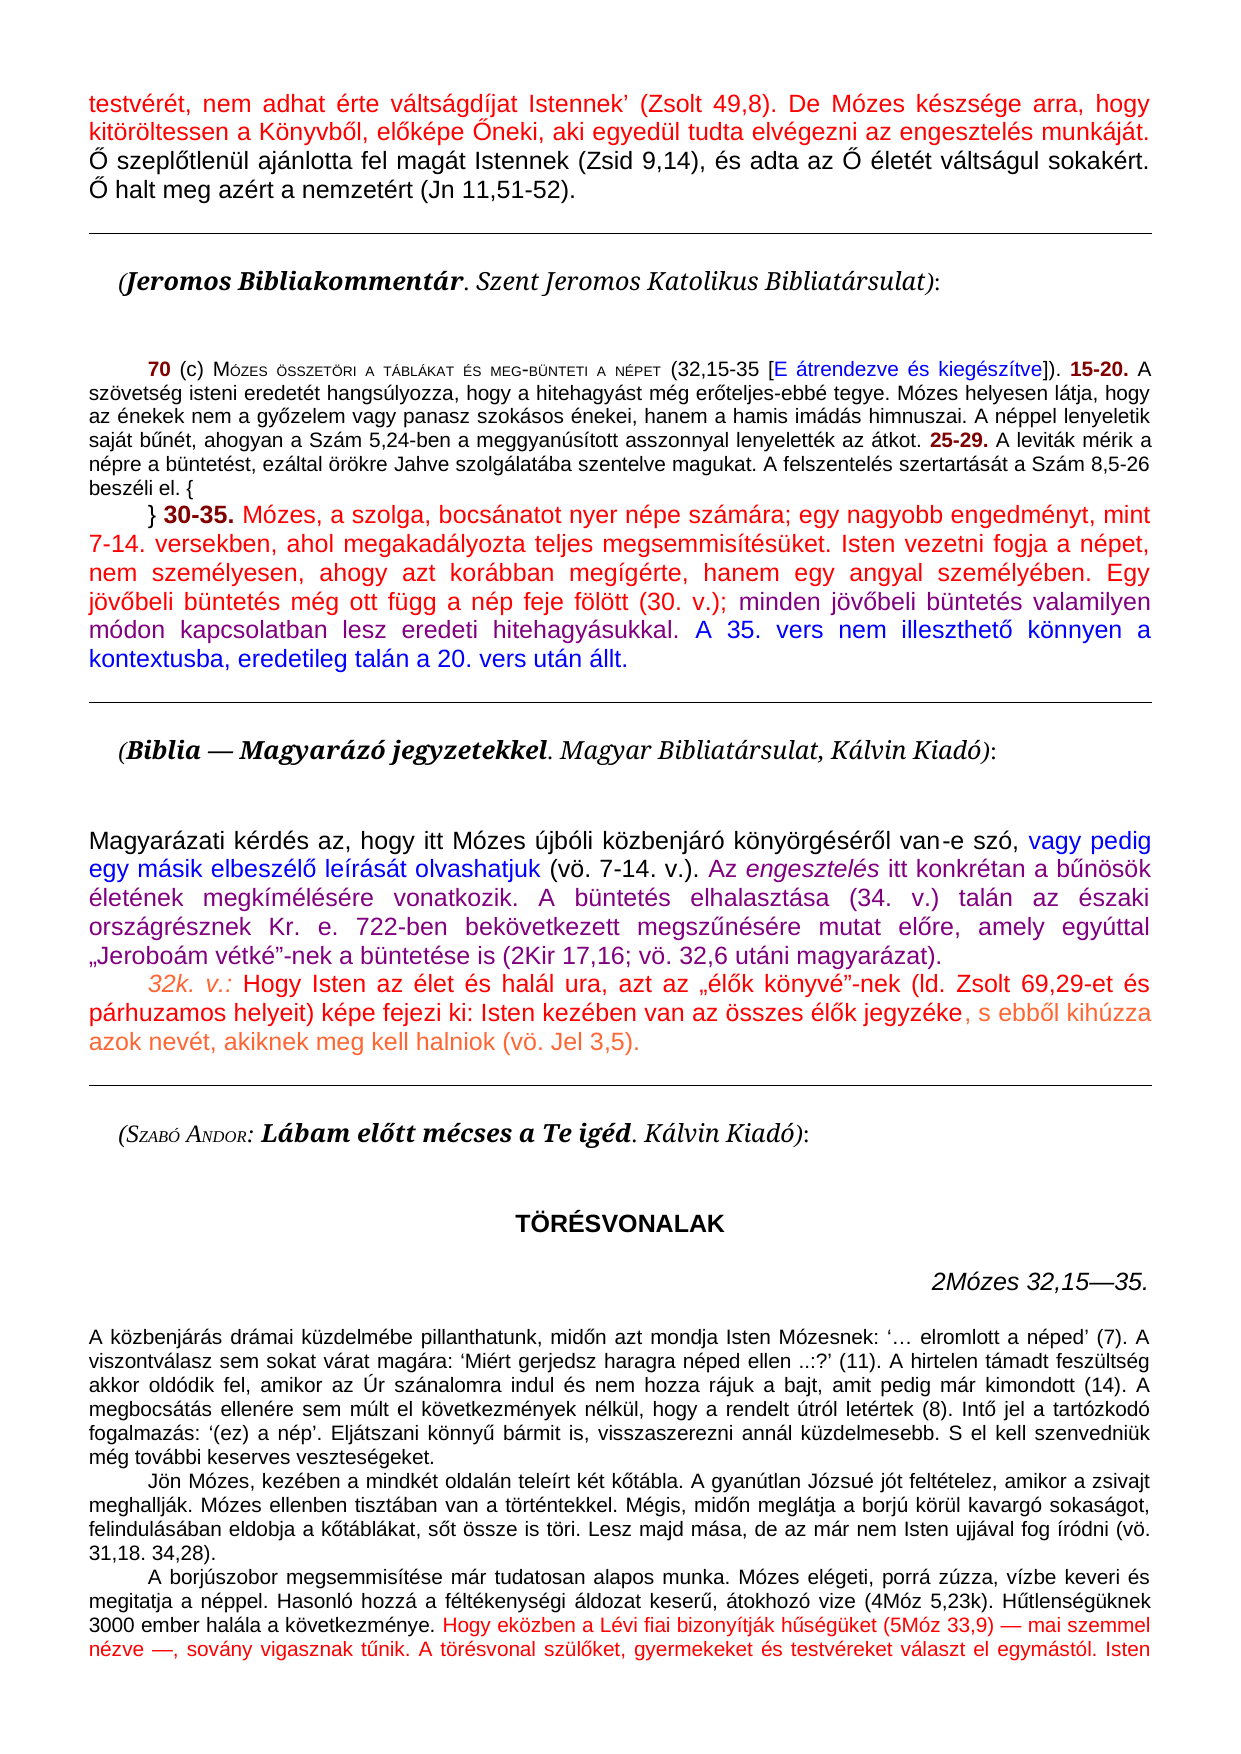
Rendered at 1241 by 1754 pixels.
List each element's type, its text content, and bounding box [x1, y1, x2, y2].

text (Jeromos Bibliakommentár. Szent Jeromos Katolikus Bibliatársulat): [88, 234, 1152, 327]
text A borjúszobor megsemmisítése már tudatosan alapos munka. Mózes elégeti, porrá zúzza, vízbe keveri és megitatja a néppel. Hasonló hozzá a féltékenységi áldozat keserű, átokhozó vize (4Móz 5,23k). Hűtlenségüknek 3000 ember halála a következménye. Hogy eközben a Lévi fiai bizonyítják hűségüket (5Móz 33,9) — mai szemmel nézve —, sovány vigasznak tűnik. A törésvonal szülőket, gyermekeket és testvéreket választ el egymástól. Isten [88, 1564, 1152, 1660]
text 32k. v.: Hogy Isten az élet és halál ura, azt az „élők könyvé”-nek (ld. Zsolt 69,29-et és párhuzamos helyeit) képe fejezi ki: Isten kezében van az összes élők jegyzéke, s ebből kihúzza azok nevét, akiknek meg kell halniok (vö. Jel 3,5). [88, 969, 1152, 1056]
text TÖRÉSVONALAK [88, 1208, 1152, 1237]
text } 30-35. Mózes, a szolga, bocsánatot nyer népe számára; egy nagyobb engedményt, mint 7-14. versekben, ahol megakadályozta teljes megsemmisítésüket. Isten vezetni fogja a népet, nem személyesen, ahogy azt korábban megígérte, hanem egy angyal személyében. Egy jövőbeli büntetés még ott függ a nép feje fölött (30. v.); minden jövőbeli büntetés valamilyen módon kapcsolatban lesz eredeti hitehagyásukkal. A 35. vers nem illeszthető könnyen a kontextusba, eredetileg talán a 20. vers után állt. [88, 500, 1152, 673]
text Jön Mózes, kezében a mindkét oldalán teleírt két kőtábla. A gyanútlan Józsué jót feltételez, amikor a zsivajt meghallják. Mózes ellenben tisztában van a történtekkel. Mégis, midőn meglátja a borjú körül kavargó sokaságot, felindulásában eldobja a kőtáblákat, sőt össze is töri. Lesz majd mása, de az már nem Isten ujjával fog íródni (vö. 31,18. 34,28). [88, 1469, 1152, 1564]
text testvérét, nem adhat érte váltságdíjat Istennek’ (Zsolt 49,8). De Mózes készsége arra, hogy kitöröltessen a Könyvből, előképe Őneki, aki egyedül tudta elvégezni az engesztelés munkáját. Ő szeplőtlenül ajánlotta fel magát Istennek (Zsid 9,14), és adta az Ő életét váltságul sokakért. Ő halt meg azért a nemzetért (Jn 11,51-52). [88, 88, 1152, 203]
text 70 (c) Mózes összetöri a táblákat és meg-bünteti a népet (32,15-35 [E átrendezve és kiegészítve]). 15-20. A szövetség isteni eredetét hangsúlyozza, hogy a hitehagyást még erőteljes-ebbé tegye. Mózes helyesen látja, hogy az énekek nem a győzelem vagy panasz szokásos énekei, hanem a hamis imádás himnuszai. A néppel lenyeletik saját bűnét, ahogyan a Szám 5,24-ben a meggyanúsított asszonnyal lenyelették az átkot. 25-29. A leviták mérik a népre a büntetést, ezáltal örökre Jahve szolgálatába szentelve magukat. A felszentelés szertartását a Szám 8,5-26 beszéli el. { [88, 356, 1152, 500]
text (Szabó Andor: Lábam előtt mécses a Te igéd. Kálvin Kiadó): [88, 1086, 1152, 1179]
text A közbenjárás drámai küzdelmébe pillanthatunk, midőn azt mondja Isten Mózesnek: ‘… elromlott a néped’ (7). A viszontválasz sem sokat várat magára: ‘Miért gerjedsz haragra néped ellen ..:?’ (11). A hirtelen támadt feszültség akkor oldódik fel, amikor az Úr szánalomra indul és nem hozza rájuk a bajt, amit pedig már kimondott (14). A megbocsátás ellenére sem múlt el következmények nélkül, hogy a rendelt útról letértek (8). Intő jel a tartózkodó fogalmazás: ‘(ez) a nép’. Eljátszani könnyű bármit is, visszaszerezni annál küzdelmesebb. S el kell szenvedniük még további keserves veszteségeket. [88, 1325, 1152, 1469]
text 2Mózes 32,15—35. [88, 1267, 1152, 1296]
text (Biblia — Magyarázó jegyzetekkel. Magyar Bibliatársulat, Kálvin Kiadó): [88, 703, 1152, 796]
text Magyarázati kérdés az, hogy itt Mózes újbóli közbenjáró könyörgéséről van‑e szó, vagy pedig egy másik elbeszélő leírását olvashatjuk (vö. 7-14. v.). Az engesztelés itt konkrétan a bűnösök életének megkímélésére vonatkozik. A büntetés elhalasztása (34. v.) talán az északi országrésznek Kr. e. 722-ben bekövetkezett megszűnésére mutat előre, amely egyúttal „Jeroboám vétké”-nek a büntetése is (2Kir 17,16; vö. 32,6 utáni magyarázat). [88, 826, 1152, 969]
